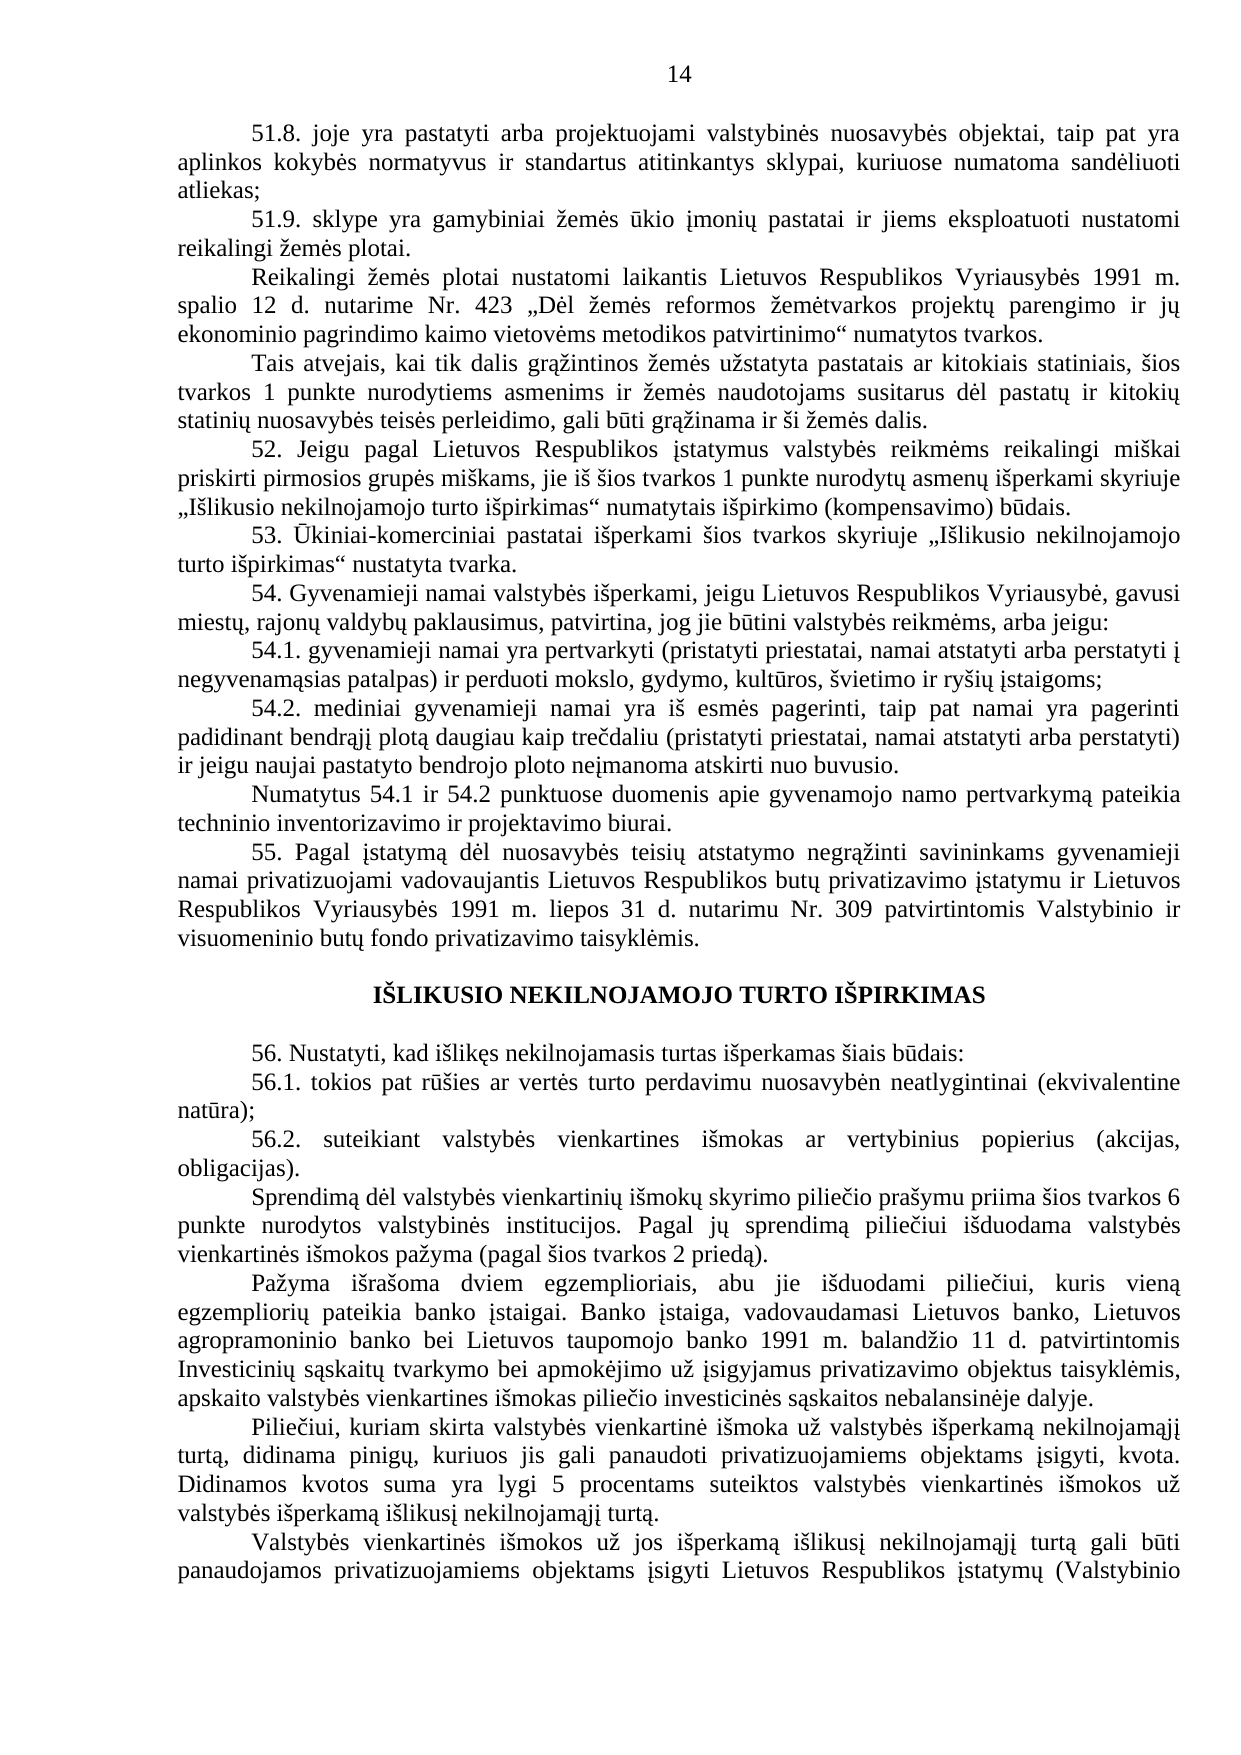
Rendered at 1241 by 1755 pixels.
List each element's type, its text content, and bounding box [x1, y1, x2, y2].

text Numatytus 54.1 ir 54.2 punktuose duomenis apie gyvenamojo namo pertvarkymą pateikia techninio inventorizavimo ir projektavimo biurai. [177, 779, 1181, 837]
text 54.2. mediniai gyvenamieji namai yra iš esmės pagerinti, taip pat namai yra pagerinti padidinant bendrąjį plotą daugiau kaip trečdaliu (pristatyti priestatai, namai atstatyti arba perstatyti) ir jeigu naujai pastatyto bendrojo ploto neįmanoma atskirti nuo buvusio. [177, 693, 1181, 779]
text 56.2. suteikiant valstybės vienkartines išmokas ar vertybinius popierius (akcijas, obligacijas). [177, 1124, 1181, 1182]
text 55. Pagal įstatymą dėl nuosavybės teisių atstatymo negrąžinti savininkams gyvenamieji namai privatizuojami vadovaujantis Lietuvos Respublikos butų privatizavimo įstatymu ir Lietuvos Respublikos Vyriausybės 1991 m. liepos 31 d. nutarimu Nr. 309 patvirtintomis Valstybinio ir visuomeninio butų fondo privatizavimo taisyklėmis. [177, 837, 1181, 952]
text 56. Nustatyti, kad išlikęs nekilnojamasis turtas išperkamas šiais būdais: [177, 1038, 1181, 1067]
text Reikalingi žemės plotai nustatomi laikantis Lietuvos Respublikos Vyriausybės 1991 m. spalio 12 d. nutarime Nr. 423 „Dėl žemės reformos žemėtvarkos projektų parengimo ir jų ekonominio pagrindimo kaimo vietovėms metodikos patvirtinimo“ numatytos tvarkos. [177, 262, 1181, 348]
text 56.1. tokios pat rūšies ar vertės turto perdavimu nuosavybėn neatlygintinai (ekvivalentine natūra); [177, 1067, 1181, 1124]
text 51.8. joje yra pastatyti arba projektuojami valstybinės nuosavybės objektai, taip pat yra aplinkos kokybės normatyvus ir standartus atitinkantys sklypai, kuriuose numatoma sandėliuoti atliekas; [177, 118, 1181, 204]
text 51.9. sklype yra gamybiniai žemės ūkio įmonių pastatai ir jiems eksploatuoti nustatomi reikalingi žemės plotai. [177, 204, 1181, 262]
text 53. Ūkiniai-komerciniai pastatai išperkami šios tvarkos skyriuje „Išlikusio nekilnojamojo turto išpirkimas“ nustatyta tvarka. [177, 521, 1181, 578]
text IŠLIKUSIO NEKILNOJAMOJO TURTO IŠPIRKIMAS [177, 981, 1181, 1009]
text 54.1. gyvenamieji namai yra pertvarkyti (pristatyti priestatai, namai atstatyti arba perstatyti į negyvenamąsias patalpas) ir perduoti mokslo, gydymo, kultūros, švietimo ir ryšių įstaigoms; [177, 636, 1181, 693]
text Pažyma išrašoma dviem egzemplioriais, abu jie išduodami piliečiui, kuris vieną egzempliorių pateikia banko įstaigai. Banko įstaiga, vadovaudamasi Lietuvos banko, Lietuvos agropramoninio banko bei Lietuvos taupomojo banko 1991 m. balandžio 11 d. patvirtintomis Investicinių sąskaitų tvarkymo bei apmokėjimo už įsigyjamus privatizavimo objektus taisyklėmis, apskaito valstybės vienkartines išmokas piliečio investicinės sąskaitos nebalansinėje dalyje. [177, 1268, 1181, 1412]
text 54. Gyvenamieji namai valstybės išperkami, jeigu Lietuvos Respublikos Vyriausybė, gavusi miestų, rajonų valdybų paklausimus, patvirtina, jog jie būtini valstybės reikmėms, arba jeigu: [177, 578, 1181, 636]
text Sprendimą dėl valstybės vienkartinių išmokų skyrimo piliečio prašymu priima šios tvarkos 6 punkte nurodytos valstybinės institucijos. Pagal jų sprendimą piliečiui išduodama valstybės vienkartinės išmokos pažyma (pagal šios tvarkos 2 priedą). [177, 1182, 1181, 1268]
text 52. Jeigu pagal Lietuvos Respublikos įstatymus valstybės reikmėms reikalingi miškai priskirti pirmosios grupės miškams, jie iš šios tvarkos 1 punkte nurodytų asmenų išperkami skyriuje „Išlikusio nekilnojamojo turto išpirkimas“ numatytais išpirkimo (kompensavimo) būdais. [177, 434, 1181, 521]
text Tais atvejais, kai tik dalis grąžintinos žemės užstatyta pastatais ar kitokiais statiniais, šios tvarkos 1 punkte nurodytiems asmenims ir žemės naudotojams susitarus dėl pastatų ir kitokių statinių nuosavybės teisės perleidimo, gali būti grąžinama ir ši žemės dalis. [177, 348, 1181, 434]
text Piliečiui, kuriam skirta valstybės vienkartinė išmoka už valstybės išperkamą nekilnojamąjį turtą, didinama pinigų, kuriuos jis gali panaudoti privatizuojamiems objektams įsigyti, kvota. Didinamos kvotos suma yra lygi 5 procentams suteiktos valstybės vienkartinės išmokos už valstybės išperkamą išlikusį nekilnojamąjį turtą. [177, 1412, 1181, 1527]
text Valstybės vienkartinės išmokos už jos išperkamą išlikusį nekilnojamąjį turtą gali būti panaudojamos privatizuojamiems objektams įsigyti Lietuvos Respublikos įstatymų (Valstybinio [177, 1527, 1181, 1584]
